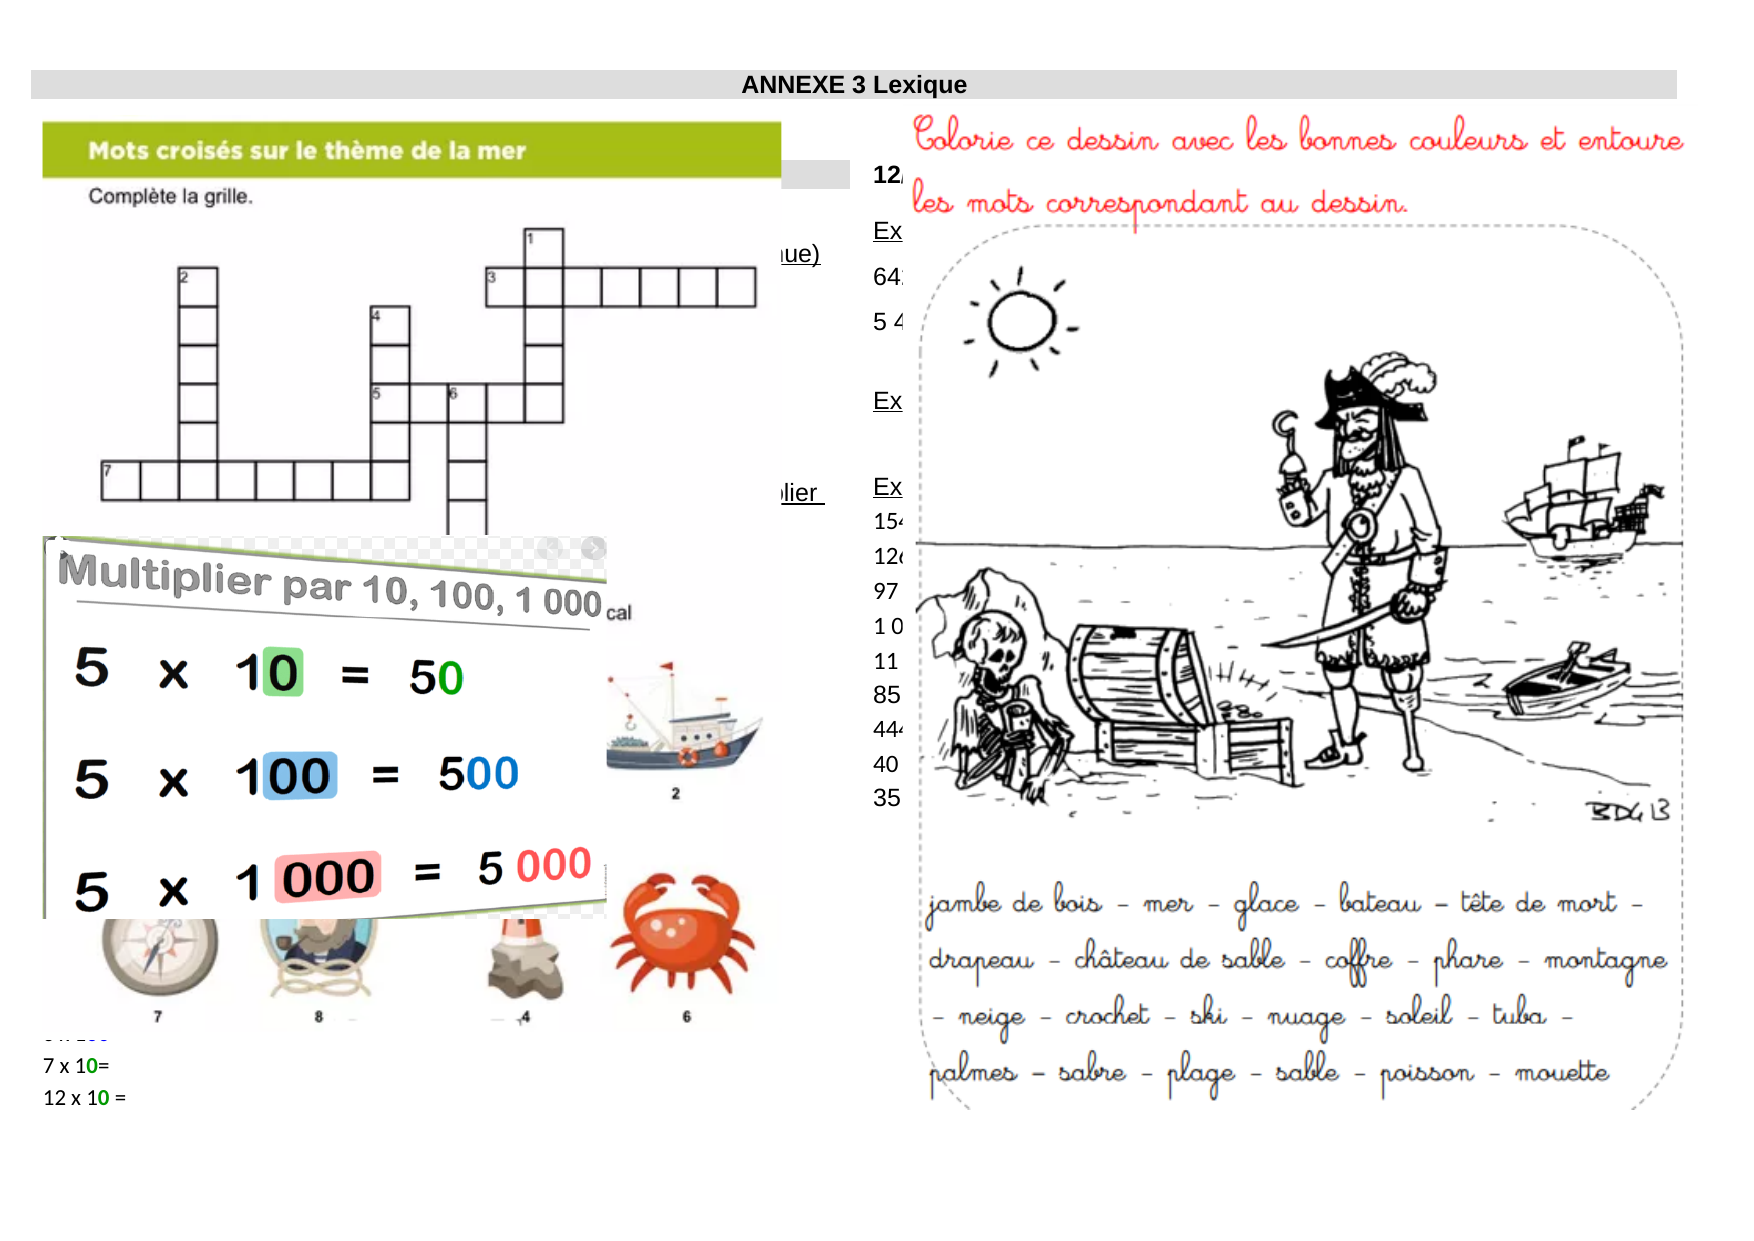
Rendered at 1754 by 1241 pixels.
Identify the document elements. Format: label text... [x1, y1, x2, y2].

text ANNEXE 3 Lexique [31, 70, 1677, 99]
picture [31, 115, 782, 1040]
table_header 12/05 (Sur ton cahier de brouillon) Exercice 1 : Poser en colonne : (additions et soustraction avec retenue) 642 +1 213 + 34 = 5 472 x 3 = Exercice 2 : Dictée de nombres (voir emploi planning) Exercice 3 : 154 x 10 = 126 x 100= 97 x 10= 1 020 x 10 = 11 x 1 000= 85 x 100= 444 x 10 = 40 x 1 000= 35 x 100= [862, 160, 1692, 1122]
table_header Annexe 4 Mathématiques (2 pages) 11/05 (Sur ton cahier de brouillon) Exercice 1 : Poser en colonne : (addition et soustraction avec retenue) 20 702 + 20 239 = 5 564 – 1 297 = Exercice 2 : Dictée de nombres (voir emploi planning) Exercice 3 : Regarde cette leçon pour connaître la formule magique pour multiplier un nombre par 10, 100, 1 000. A toi de jouer petit magicien ! A toi de jouer : 4 x 10 = 6 x 100= 7 x 10= 12 x 10 = [31, 160, 862, 1122]
picture [902, 104, 1698, 1110]
